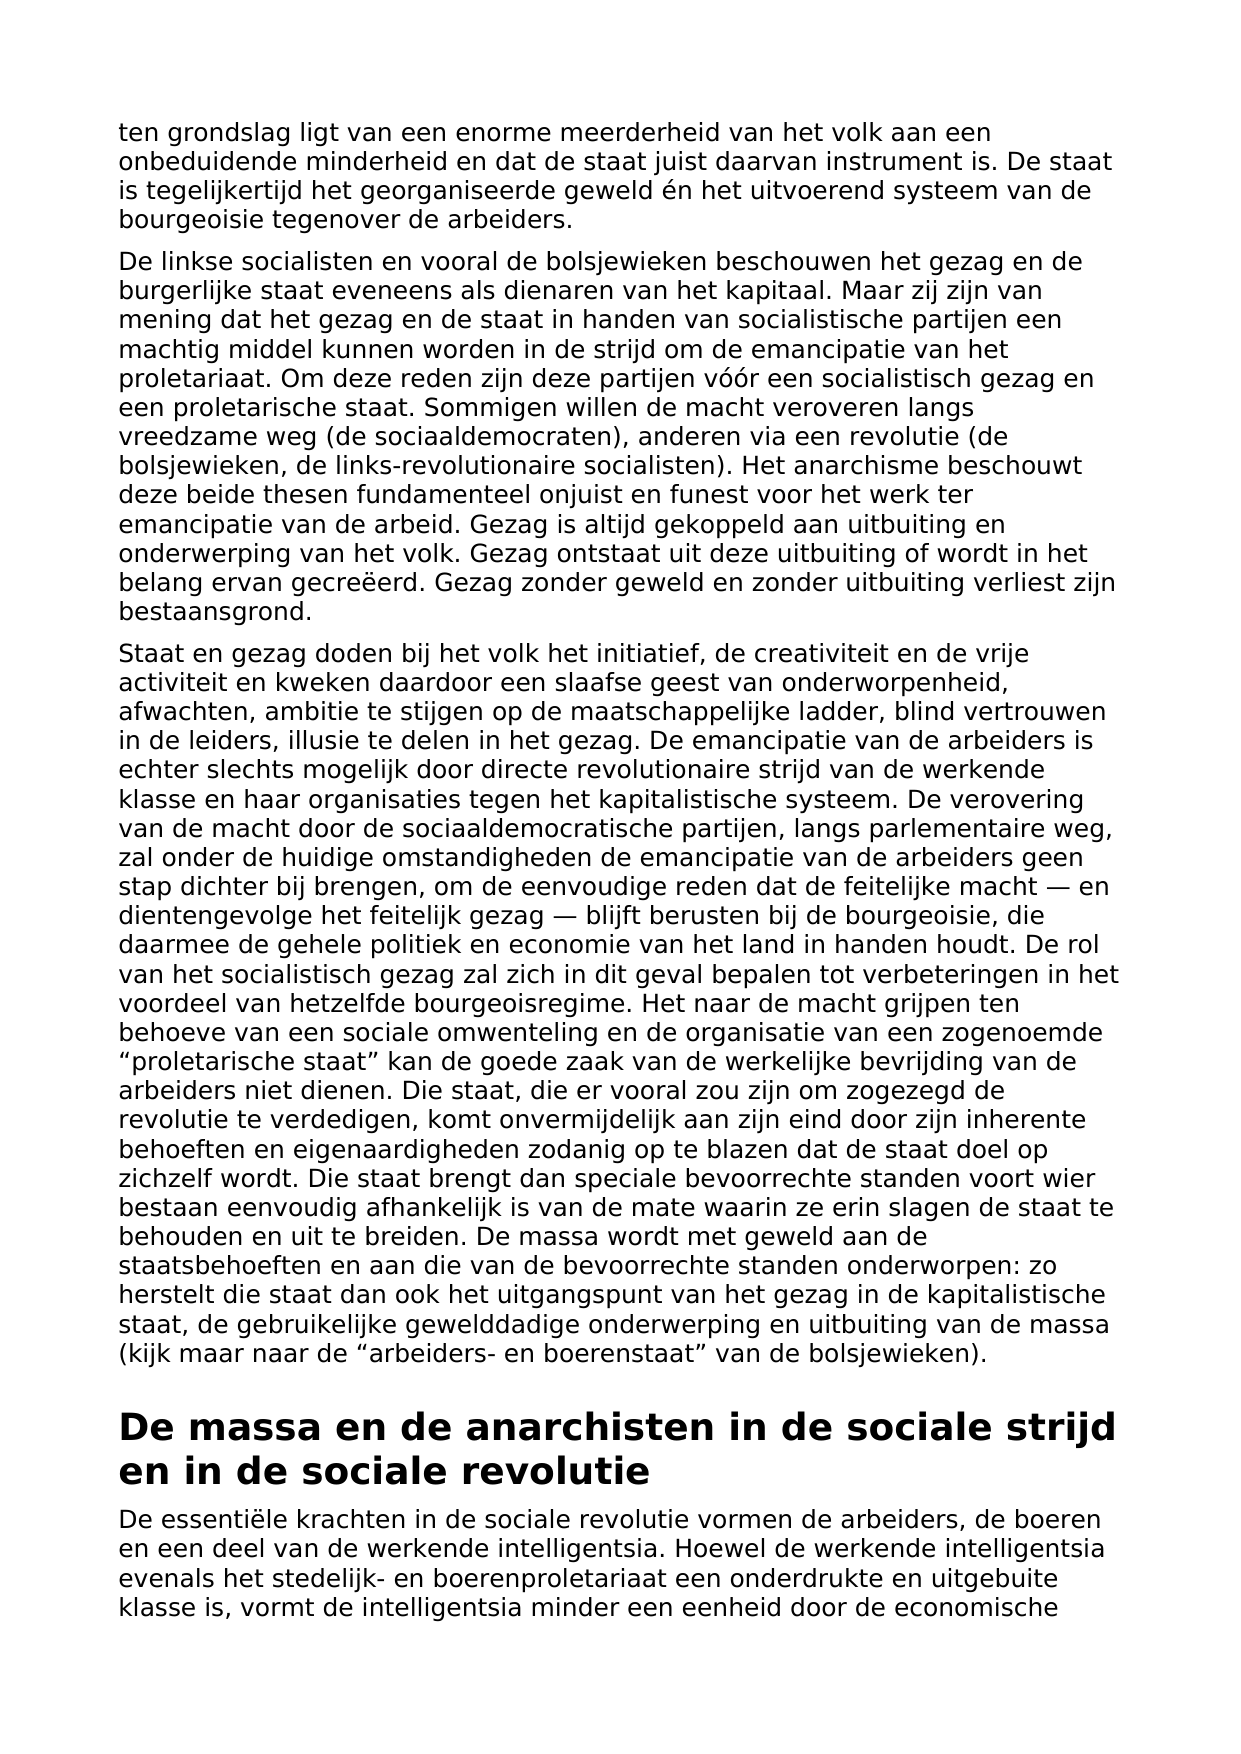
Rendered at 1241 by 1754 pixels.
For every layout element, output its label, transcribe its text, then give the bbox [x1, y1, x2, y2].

subtitle De massa en de anarchisten in de sociale strijd en in de sociale revolutie [118, 1406, 1122, 1493]
text Staat en gezag doden bij het volk het initiatief, de creativiteit en de vrije activiteit en kweken daardoor een slaafse geest van onderworpenheid, afwachten, ambitie te stijgen op de maatschappelijke ladder, blind vertrouwen in de leiders, illusie te delen in het gezag. De emancipatie van de arbeiders is echter slechts mogelijk door directe revolutionaire strijd van de werkende klasse en haar organisaties tegen het kapitalistische systeem. De verovering van de macht door de sociaaldemocratische partijen, langs parlementaire weg, zal onder de huidige omstandigheden de emancipatie van de arbeiders geen stap dichter bij brengen, om de eenvoudige reden dat de feitelijke macht — en dientengevolge het feitelijk gezag — blijft berusten bij de bourgeoisie, die daarmee de gehele politiek en economie van het land in handen houdt. De rol van het socialistisch gezag zal zich in dit geval bepalen tot verbeteringen in het voordeel van hetzelfde bourgeoisregime. Het naar de macht grijpen ten behoeve van een sociale omwenteling en de organisatie van een zogenoemde “proletarische staat” kan de goede zaak van de werkelijke bevrijding van de arbeiders niet dienen. Die staat, die er vooral zou zijn om zogezegd de revolutie te verdedigen, komt onvermijdelijk aan zijn eind door zijn inherente behoeften en eigenaardigheden zodanig op te blazen dat de staat doel op zichzelf wordt. Die staat brengt dan speciale bevoorrechte standen voort wier bestaan eenvoudig afhankelijk is van de mate waarin ze erin slagen de staat te behouden en uit te breiden. De massa wordt met geweld aan de staatsbehoeften en aan die van de bevoorrechte standen onderworpen: zo herstelt die staat dan ook het uitgangspunt van het gezag in de kapitalistische staat, de gebruikelijke gewelddadige onderwerping en uitbuiting van de massa (kijk maar naar de “arbeiders- en boerenstaat” van de bolsjewieken). [118, 639, 1122, 1368]
text De essentiële krachten in de sociale revolutie vormen de arbeiders, de boeren en een deel van de werkende intelligentsia. Hoewel de werkende intelligentsia evenals het stedelijk- en boerenproletariaat een onderdrukte en uitgebuite klasse is, vormt de intelligentsia minder een eenheid door de economische [118, 1505, 1122, 1622]
text ten grondslag ligt van een enorme meerderheid van het volk aan een onbeduidende minderheid en dat de staat juist daarvan instrument is. De staat is tegelijkertijd het georganiseerde geweld én het uitvoerend systeem van de bourgeoisie tegenover de arbeiders. [118, 118, 1122, 235]
text De linkse socialisten en vooral de bolsjewieken beschouwen het gezag en de burgerlijke staat eveneens als dienaren van het kapitaal. Maar zij zijn van mening dat het gezag en de staat in handen van socialistische partijen een machtig middel kunnen worden in de strijd om de emancipatie van het proletariaat. Om deze reden zijn deze partijen vóór een socialistisch gezag en een proletarische staat. Sommigen willen de macht veroveren langs vreedzame weg (de sociaaldemocraten), anderen via een revolutie (de bolsjewieken, de links-revolutionaire socialisten). Het anarchisme beschouwt deze beide thesen fundamenteel onjuist en funest voor het werk ter emancipatie van de arbeid. Gezag is altijd gekoppeld aan uitbuiting en onderwerping van het volk. Gezag ontstaat uit deze uitbuiting of wordt in het belang ervan gecreëerd. Gezag zonder geweld en zonder uitbuiting verliest zijn bestaansgrond. [118, 247, 1122, 626]
